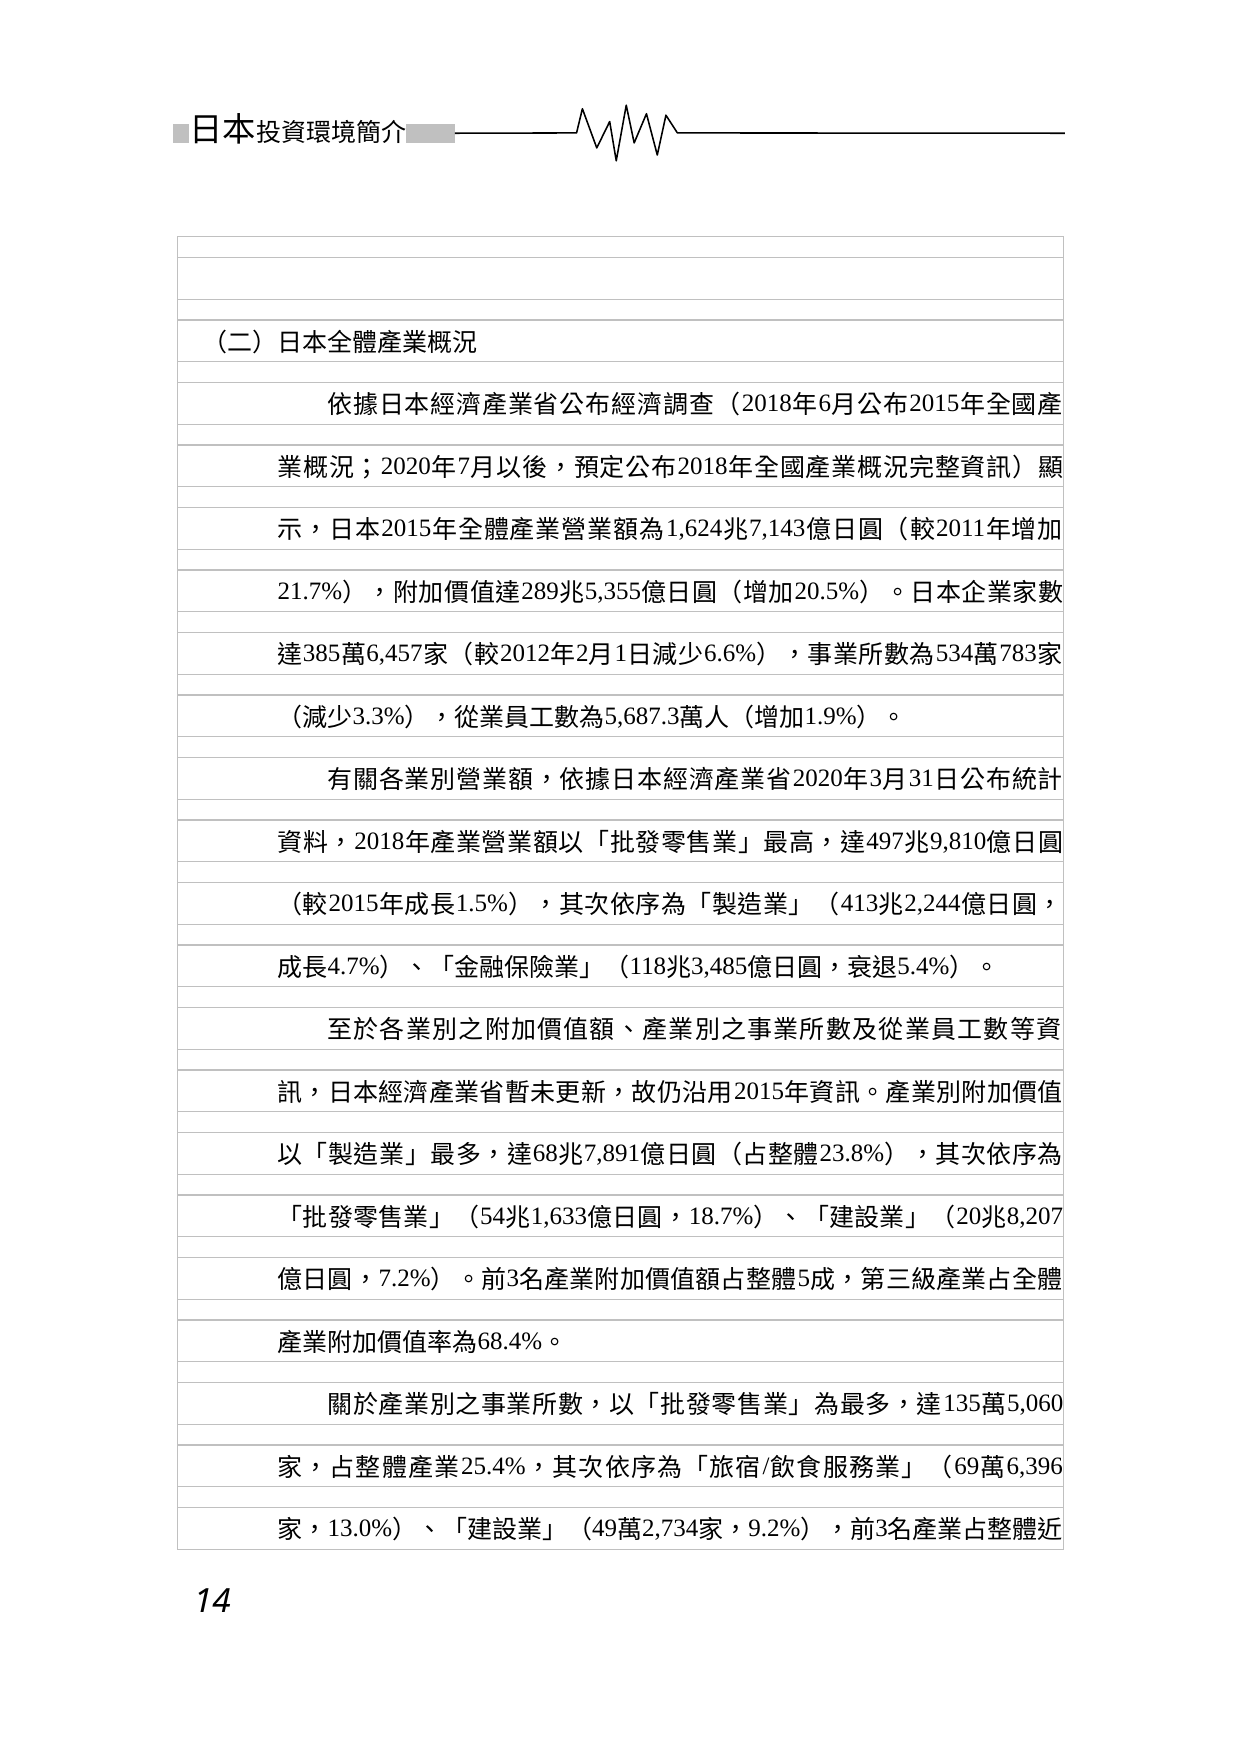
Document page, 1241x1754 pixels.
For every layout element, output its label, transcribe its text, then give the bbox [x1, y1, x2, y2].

text 達385萬6,457家（較2012年2月1日減少6.6%），事業所數為534萬783家 [277, 633, 1063, 674]
text 關於產業別之事業所數，以「批發零售業」為最多，達135萬5,060 [277, 1383, 1063, 1424]
text [277, 550, 1063, 569]
text 訊，日本經濟產業省暫未更新，故仍沿用2015年資訊。產業別附加價值 [277, 1071, 1063, 1111]
text [277, 925, 1063, 944]
text 示，日本2015年全體產業營業額為1,624兆7,143億日圓（較2011年增加 [277, 508, 1063, 549]
text 成長4.7%）、「金融保險業」（118兆3,485億日圓，衰退5.4%）。 [277, 946, 1063, 986]
text [277, 612, 1063, 632]
text 億日圓，7.2%）。前3名產業附加價值額占整體5成，第三級產業占全體 [277, 1258, 1063, 1299]
text [277, 862, 1063, 882]
text 家，13.0%）、「建設業」（49萬2,734家，9.2%），前3名產業占整體近 [277, 1508, 1063, 1549]
text [277, 487, 1063, 507]
text [277, 1425, 1063, 1444]
text [277, 1300, 1063, 1319]
text [277, 1487, 1063, 1507]
text [277, 1175, 1063, 1194]
text 資料，2018年產業營業額以「批發零售業」最高，達497兆9,810億日圓 [277, 821, 1063, 861]
text [277, 1362, 1063, 1382]
text （較2015年成長1.5%），其次依序為「製造業」（413兆2,244億日圓， [277, 883, 1063, 924]
text 至於各業別之附加價值額、產業別之事業所數及從業員工數等資 [277, 1008, 1063, 1049]
text 產業附加價值率為68.4%。 [277, 1321, 1063, 1361]
text [277, 1050, 1063, 1069]
text [277, 675, 1063, 694]
text 有關各業別營業額，依據日本經濟產業省2020年3月31日公布統計 [277, 758, 1063, 799]
text [277, 987, 1063, 1007]
text [277, 1112, 1063, 1132]
text [202, 300, 1063, 319]
text 業概況；2020年7月以後，預定公布2018年全國產業概況完整資訊）顯 [277, 446, 1063, 486]
text [277, 1237, 1063, 1257]
text 家，占整體產業25.4%，其次依序為「旅宿/飲食服務業」（69萬6,396 [277, 1446, 1063, 1486]
text 以「製造業」最多，達68兆7,891億日圓（占整體23.8%），其次依序為 [277, 1133, 1063, 1174]
text [277, 425, 1063, 444]
text 依據日本經濟產業省公布經濟調查（2018年6月公布2015年全國產 [277, 383, 1063, 424]
text 「批發零售業」（54兆1,633億日圓，18.7%）、「建設業」（20兆8,207 [277, 1196, 1063, 1236]
text （減少3.3%），從業員工數為5,687.3萬人（增加1.9%）。 [277, 696, 1063, 736]
text 21.7%），附加價值達289兆5,355億日圓（增加20.5%）。日本企業家數 [277, 571, 1063, 611]
text [277, 737, 1063, 757]
text （二）日本全體產業概況 [202, 321, 1063, 361]
text [277, 362, 1063, 382]
text [277, 800, 1063, 819]
